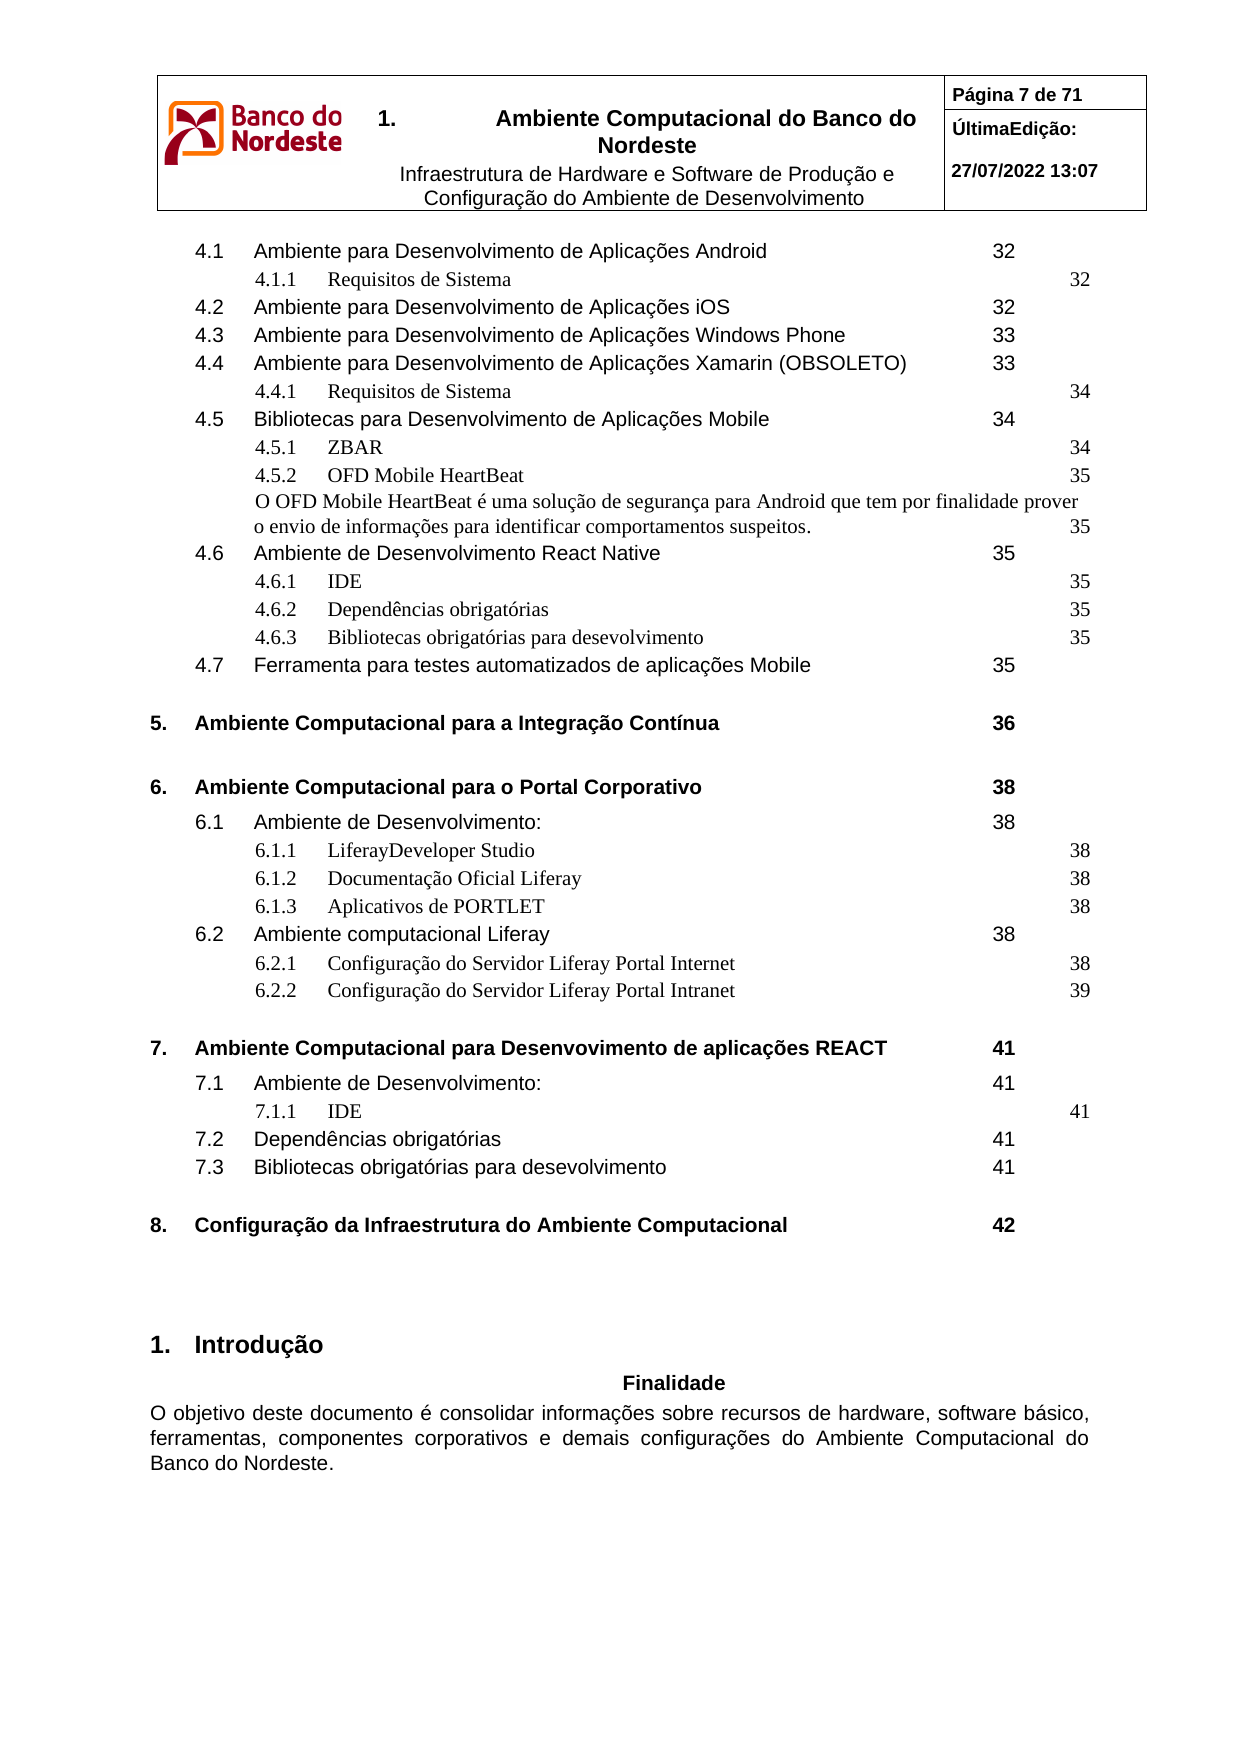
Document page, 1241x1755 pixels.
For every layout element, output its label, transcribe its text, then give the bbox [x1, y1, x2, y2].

text 4.1 Ambiente para Desenvolvimento de Aplicações Android 32 [195, 236, 1015, 264]
text 4.4.1 Requisitos de Sistema 34 [253, 376, 1090, 404]
text 7.3 Bibliotecas obrigatórias para desevolvimento 41 [195, 1152, 1015, 1180]
text 4.4 Ambiente para Desenvolvimento de Aplicações Xamarin (OBSOLETO) 33 [195, 348, 1015, 376]
text 7.1 Ambiente de Desenvolvimento: 41 [195, 1068, 1015, 1096]
text 6.2.1 Configuração do Servidor Liferay Portal Internet 38 [253, 948, 1090, 976]
text 6.1 Ambiente de Desenvolvimento: 38 [195, 807, 1015, 836]
text 6.1.1 LiferayDeveloper Studio 38 [253, 836, 1090, 863]
text 4.5.1 ZBAR 34 [253, 432, 1090, 460]
text 7.1.1 IDE 41 [253, 1096, 1090, 1124]
text 4.6.3 Bibliotecas obrigatórias para desevolvimento 35 [253, 622, 1090, 650]
text 8. Configuração da Infraestrutura do Ambiente Computacional 42 [150, 1205, 1015, 1239]
subtitle Finalidade [150, 1370, 1090, 1395]
text 4.2 Ambiente para Desenvolvimento de Aplicações iOS 32 [195, 292, 1015, 320]
text 4.5.2 OFD Mobile HeartBeat 35 [253, 460, 1090, 488]
text 4.1.1 Requisitos de Sistema 32 [253, 264, 1090, 292]
text 7.2 Dependências obrigatórias 41 [195, 1124, 1015, 1152]
text O objetivo deste documento é consolidar informações sobre recursos de hardware, software básico, ferramentas, componentes corporativos e demais configurações do Ambiente Computacional do Banco do Nordeste. [150, 1400, 1090, 1475]
text O OFD Mobile HeartBeat é uma solução de segurança para Android que tem por finalidade prover o envio de informações para identificar comportamentos suspeitos. 35 [253, 488, 1090, 538]
text 6.1.2 Documentação Oficial Liferay 38 [253, 863, 1090, 892]
text 4.7 Ferramenta para testes automatizados de aplicações Mobile 35 [195, 650, 1015, 678]
text 4.6.1 IDE 35 [253, 566, 1090, 594]
text 7. Ambiente Computacional para Desenvovimento de aplicações REACT 41 [150, 1029, 1015, 1062]
text 4.6.2 Dependências obrigatórias 35 [253, 594, 1090, 622]
text 5. Ambiente Computacional para a Integração Contínua 36 [150, 703, 1015, 737]
text 6.2.2 Configuração do Servidor Liferay Portal Intranet 39 [253, 976, 1090, 1004]
list Introdução [150, 1330, 1090, 1359]
text 4.6 Ambiente de Desenvolvimento React Native 35 [195, 538, 1015, 566]
text 6. Ambiente Computacional para o Portal Corporativo 38 [150, 768, 1015, 801]
text 4.5 Bibliotecas para Desenvolvimento de Aplicações Mobile 34 [195, 404, 1015, 432]
text 6.1.3 Aplicativos de PORTLET 38 [253, 892, 1090, 919]
text 6.2 Ambiente computacional Liferay 38 [195, 919, 1015, 948]
text 4.3 Ambiente para Desenvolvimento de Aplicações Windows Phone 33 [195, 320, 1015, 348]
